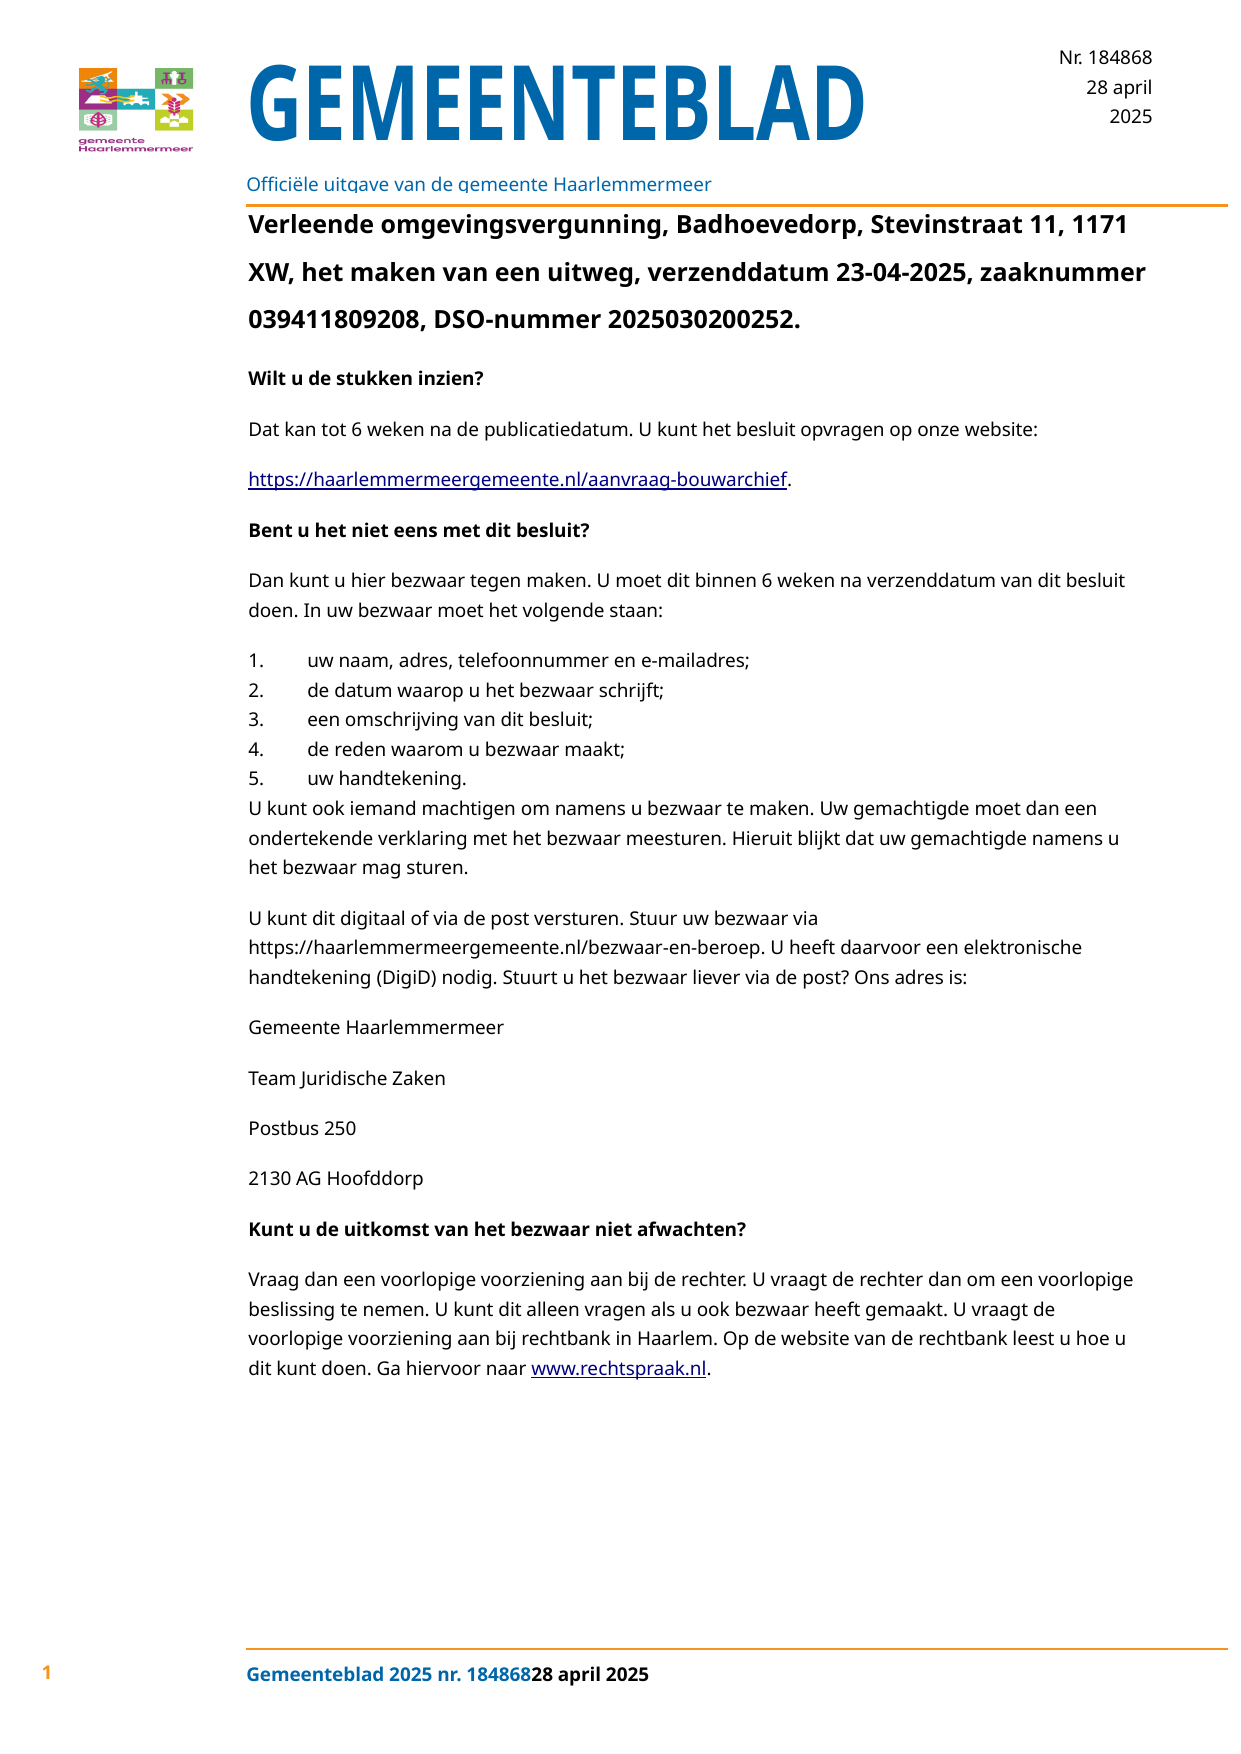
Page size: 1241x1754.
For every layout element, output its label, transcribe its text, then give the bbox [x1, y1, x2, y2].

text U kunt dit digitaal of via de post versturen. Stuur uw bezwaar via https://haarlemmermeergemeente.nl/bezwaar-en-beroep. U heeft daarvoor een elektronische handtekening (DigiD) nodig. Stuurt u het bezwaar liever via de post? Ons adres is: [248, 905, 1152, 989]
text Gemeente Haarlemmermeer [248, 1014, 1152, 1040]
text Verleende omgevingsvergunning, Badhoevedorp, Stevinstraat 11, 1171 XW, het maken van een uitweg, verzenddatum 23-04-2025, zaaknummer 039411809208, DSO-nummer 2025030200252. [248, 207, 1152, 336]
text Wilt u de stukken inzien? [248, 366, 1152, 391]
text Dan kunt u hier bezwaar tegen maken. U moet dit binnen 6 weken na verzenddatum van dit besluit doen. In uw bezwaar moet het volgende staan: [248, 567, 1152, 622]
text Bent u het niet eens met dit besluit? [248, 517, 1152, 542]
text Postbus 250 [248, 1115, 1152, 1141]
text Vraag dan een voorlopige voorziening aan bij de rechter. U vraagt de rechter dan om een voorlopige beslissing te nemen. U kunt dit alleen vragen als u ook bezwaar heeft gemaakt. U vraagt de voorlopige voorziening aan bij rechtbank in Haarlem. Op de website van de rechtbank leest u hoe u dit kunt doen. Ga hiervoor naar www.rechtspraak.nl. [248, 1266, 1152, 1381]
list de reden waarom u bezwaar maakt; [248, 736, 1152, 762]
list uw naam, adres, telefoonnummer en e-mailadres; [248, 647, 1152, 673]
text https://haarlemmermeergemeente.nl/aanvraag-bouwarchief. [248, 466, 1152, 492]
text 2130 AG Hoofddorp [248, 1166, 1152, 1191]
list de datum waarop u het bezwaar schrijft; [248, 677, 1152, 702]
list uw handtekening. [248, 766, 1152, 791]
picture [41, 47, 231, 172]
text Kunt u de uitkomst van het bezwaar niet afwachten? [248, 1216, 1152, 1242]
list een omschrijving van dit besluit; [248, 706, 1152, 732]
text Dat kan tot 6 weken na de publicatiedatum. U kunt het besluit opvragen op onze website: [248, 416, 1152, 442]
text U kunt ook iemand machtigen om namens u bezwaar te maken. Uw gemachtigde moet dan een ondertekende verklaring met het bezwaar meesturen. Hieruit blijkt dat uw gemachtigde namens u het bezwaar mag sturen. [248, 795, 1152, 880]
text Team Juridische Zaken [248, 1065, 1152, 1090]
